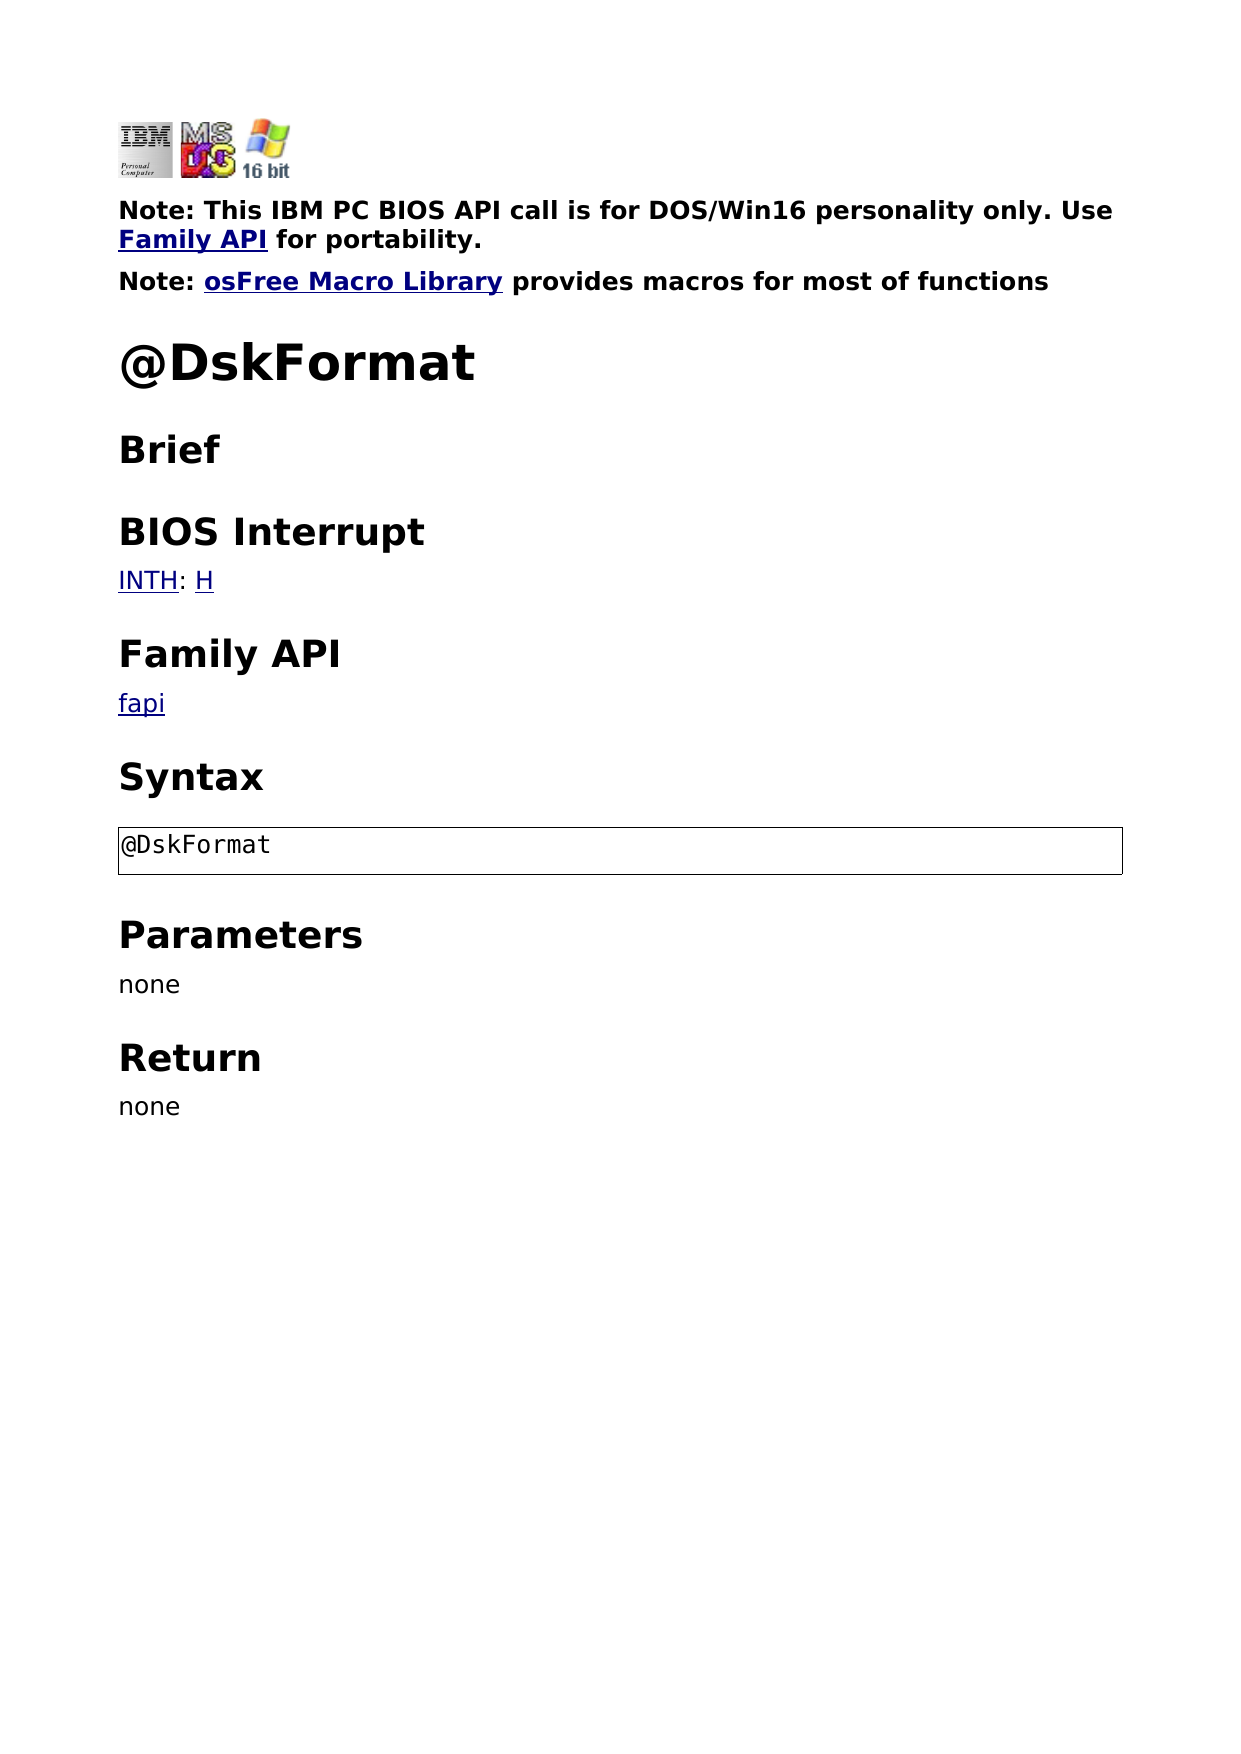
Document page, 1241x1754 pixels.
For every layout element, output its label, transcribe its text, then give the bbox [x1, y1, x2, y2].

subtitle @DskFormat [118, 333, 1122, 392]
text fapi [118, 689, 1122, 718]
picture [180, 122, 236, 178]
subtitle Return [118, 1036, 1122, 1080]
subtitle Family API [118, 633, 1122, 677]
subtitle Syntax [118, 756, 1122, 799]
picture [118, 122, 173, 178]
subtitle BIOS Interrupt [118, 510, 1122, 554]
subtitle Brief [118, 429, 1122, 473]
text INTH: H [118, 566, 1122, 596]
text none [118, 1093, 1122, 1122]
text none [118, 970, 1122, 999]
picture [243, 118, 291, 178]
table_header @DskFormat [119, 828, 1122, 874]
subtitle Parameters [118, 914, 1122, 957]
text Note: osFree Macro Library provides macros for most of functions [118, 267, 1122, 296]
text Note: This IBM PC BIOS API call is for DOS/Win16 personality only. Use Family API for portability. [118, 196, 1122, 254]
